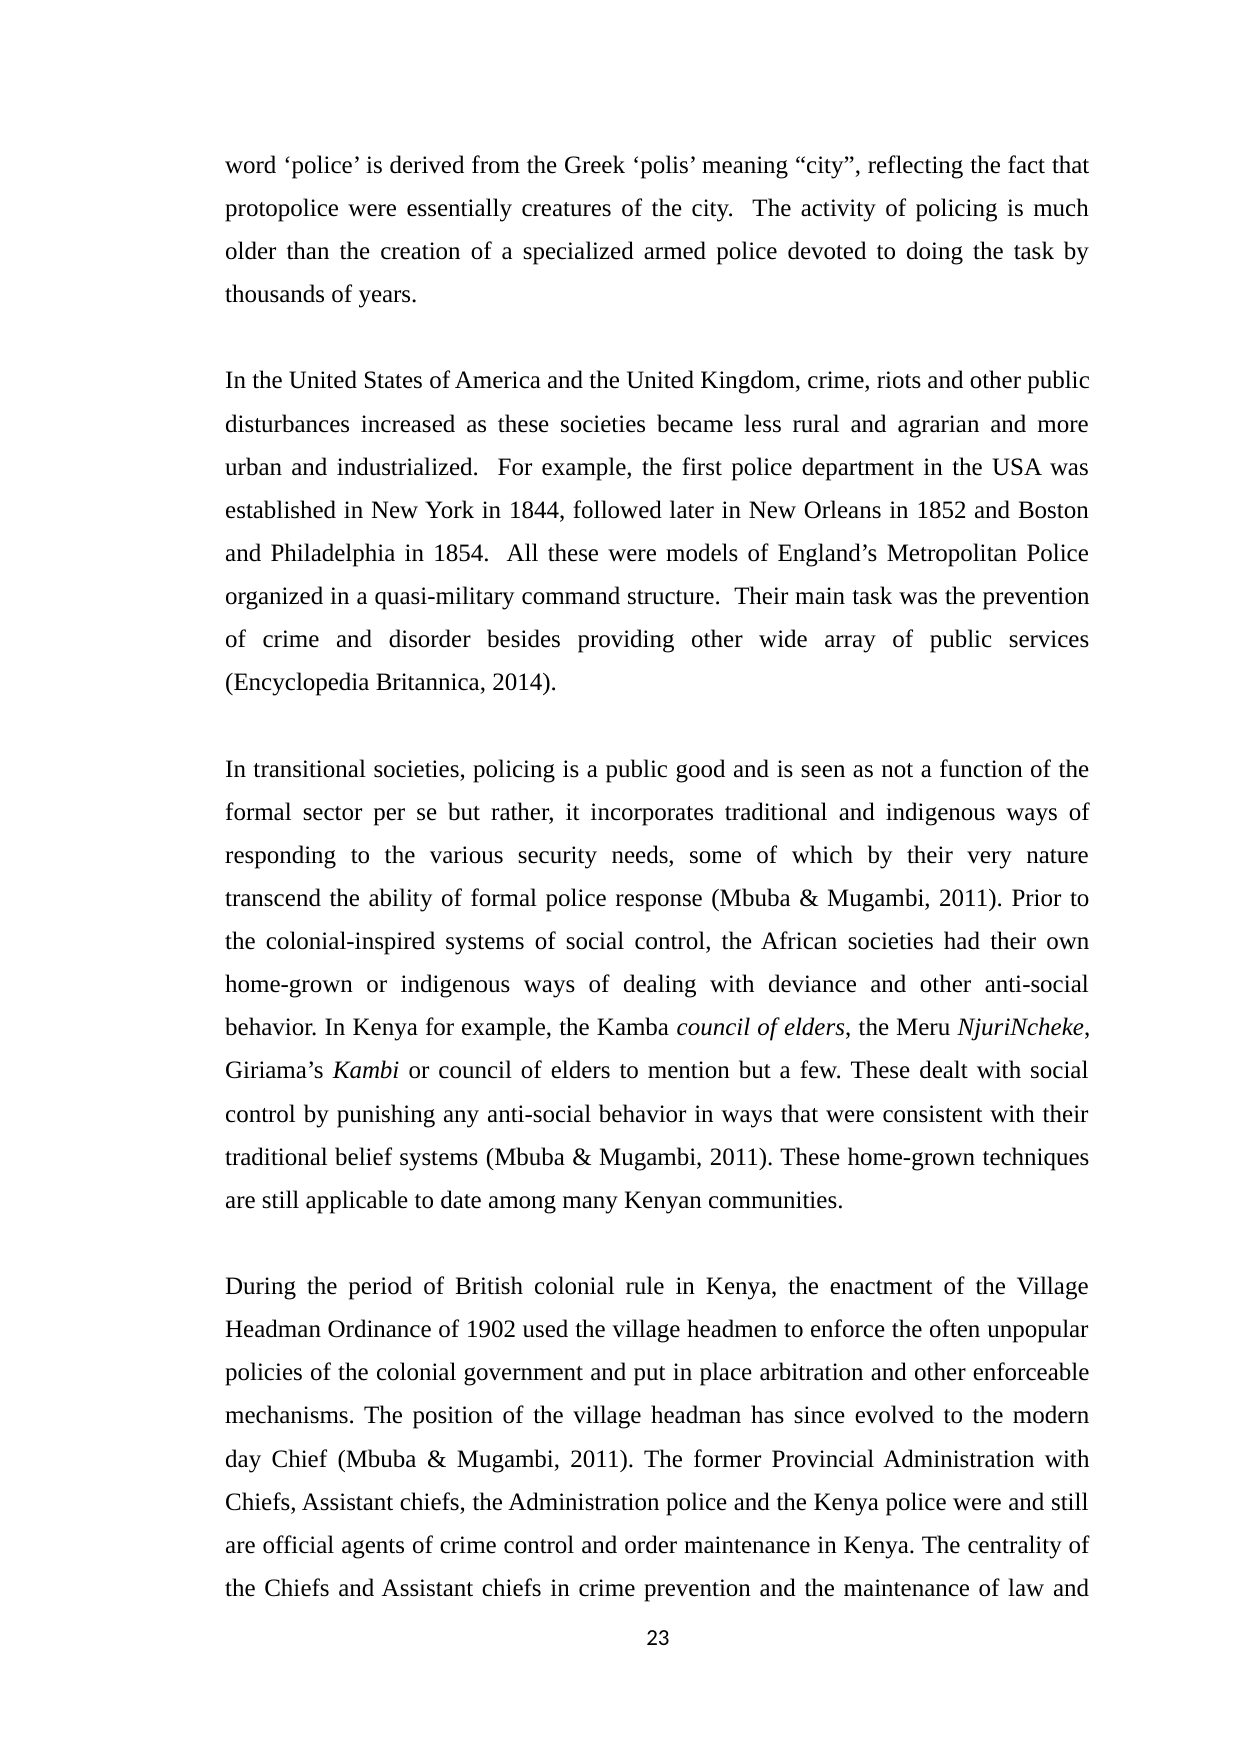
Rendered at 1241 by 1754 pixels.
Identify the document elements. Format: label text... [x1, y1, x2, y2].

text word ‘police’ is derived from the Greek ‘polis’ meaning “city”, reflecting the fact that protopolice were essentially creatures of the city. The activity of policing is much older than the creation of a specialized armed police devoted to doing the task by thousands of years. [225, 150, 1090, 308]
text During the period of British colonial rule in Kenya, the enactment of the Village Headman Ordinance of 1902 used the village headmen to enforce the often unpopular policies of the colonial government and put in place arbitration and other enforceable mechanisms. The position of the village headman has since evolved to the modern day Chief (Mbuba & Mugambi, 2011). The former Provincial Administration with Chiefs, Assistant chiefs, the Administration police and the Kenya police were and still are official agents of crime control and order maintenance in Kenya. The centrality of the Chiefs and Assistant chiefs in crime prevention and the maintenance of law and [225, 1271, 1090, 1602]
text In transitional societies, policing is a public good and is seen as not a function of the formal sector per se but rather, it incorporates traditional and indigenous ways of responding to the various security needs, some of which by their very nature transcend the ability of formal police response (Mbuba & Mugambi, 2011). Prior to the colonial-inspired systems of social control, the African societies had their own home-grown or indigenous ways of dealing with deviance and other anti-social behavior. In Kenya for example, the Kamba council of elders, the Meru NjuriNcheke, Giriama’s Kambi or council of elders to mention but a few. These dealt with social control by punishing any anti-social behavior in ways that were consistent with their traditional belief systems (Mbuba & Mugambi, 2011). These home-grown techniques are still applicable to date among many Kenyan communities. [225, 754, 1090, 1214]
text In the United States of America and the United Kingdom, crime, riots and other public disturbances increased as these societies became less rural and agrarian and more urban and industrialized. For example, the first police department in the USA was established in New York in 1844, followed later in New Orleans in 1852 and Boston and Philadelphia in 1854. All these were models of England’s Metropolitan Police organized in a quasi-military command structure. Their main task was the prevention of crime and disorder besides providing other wide array of public services (Encyclopedia Britannica, 2014). [225, 366, 1090, 696]
